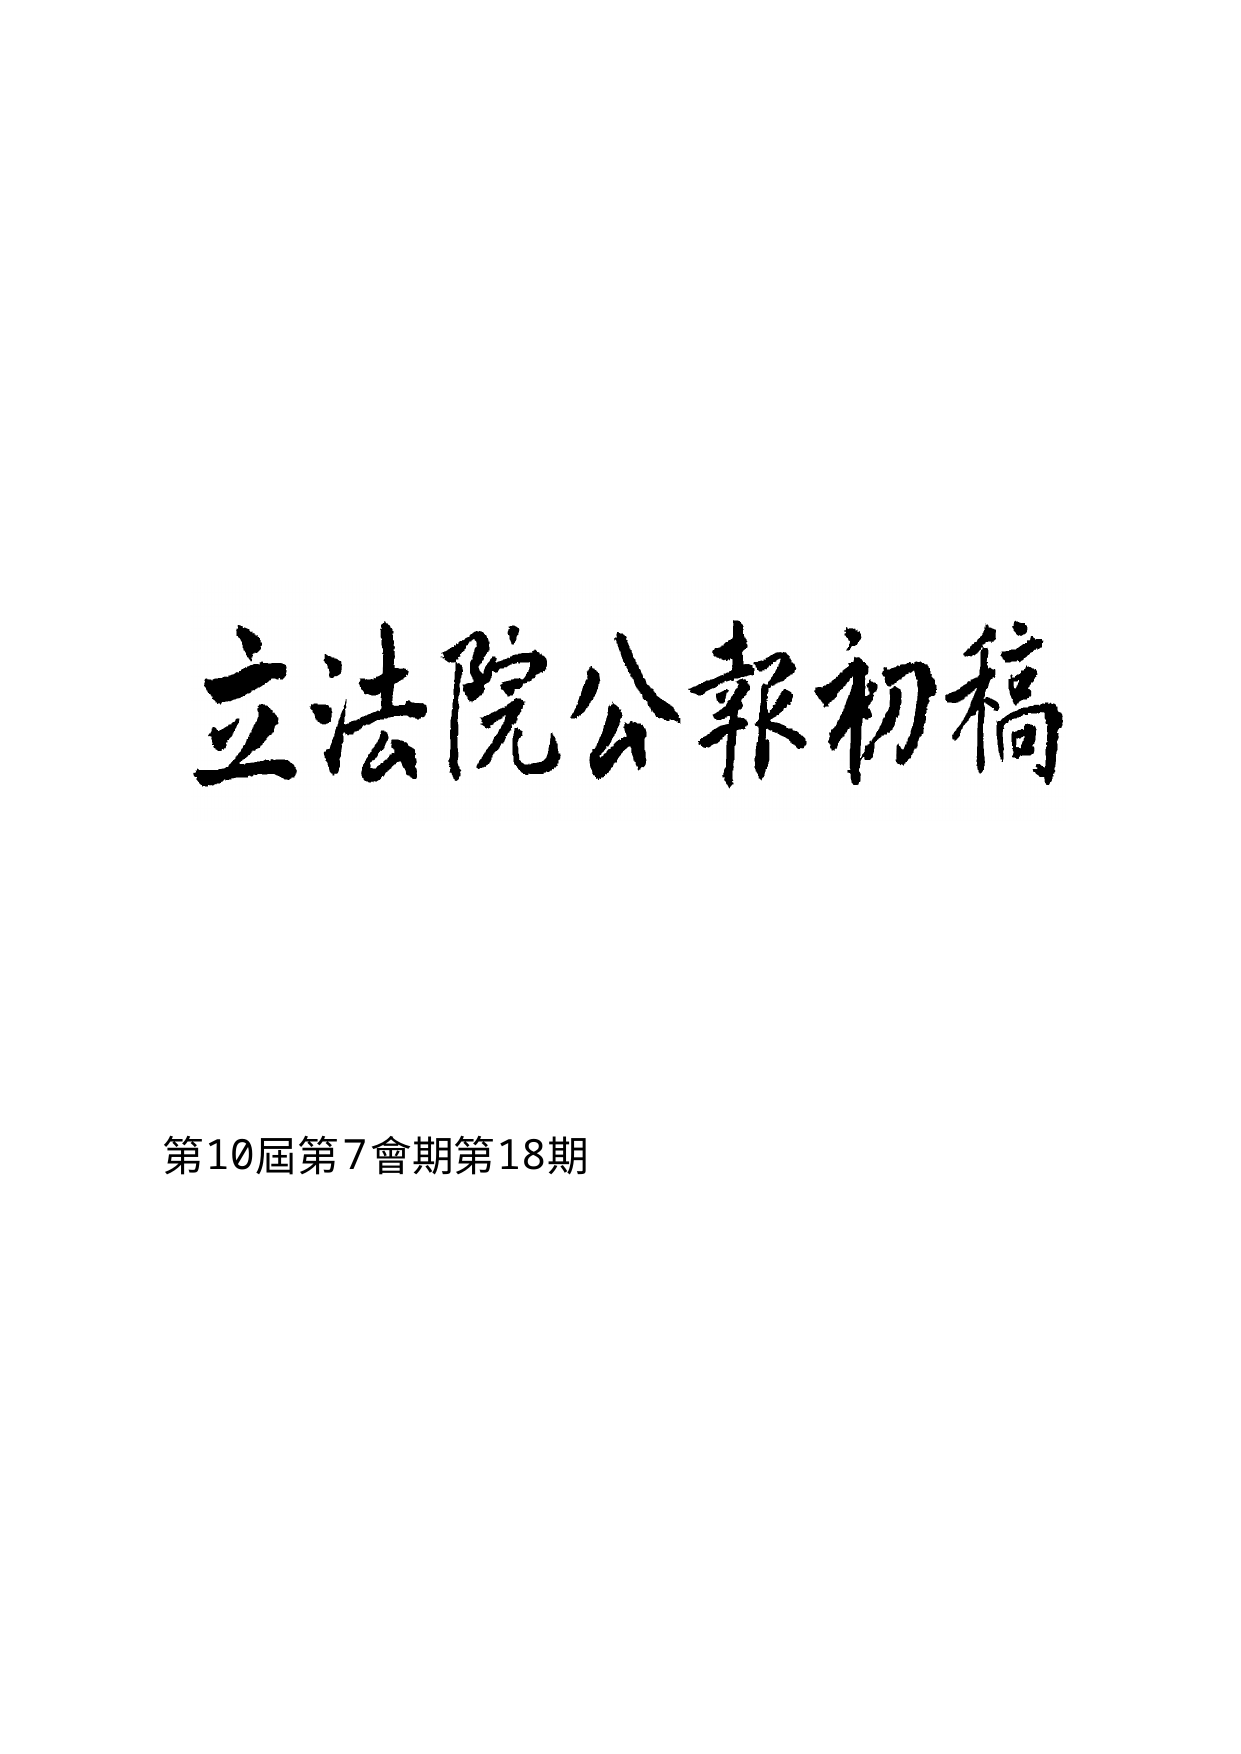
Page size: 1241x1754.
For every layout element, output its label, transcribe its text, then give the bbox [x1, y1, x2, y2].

table_header [151, 406, 1098, 902]
table_header 第10屆第7會期第18期 [151, 1089, 617, 1234]
